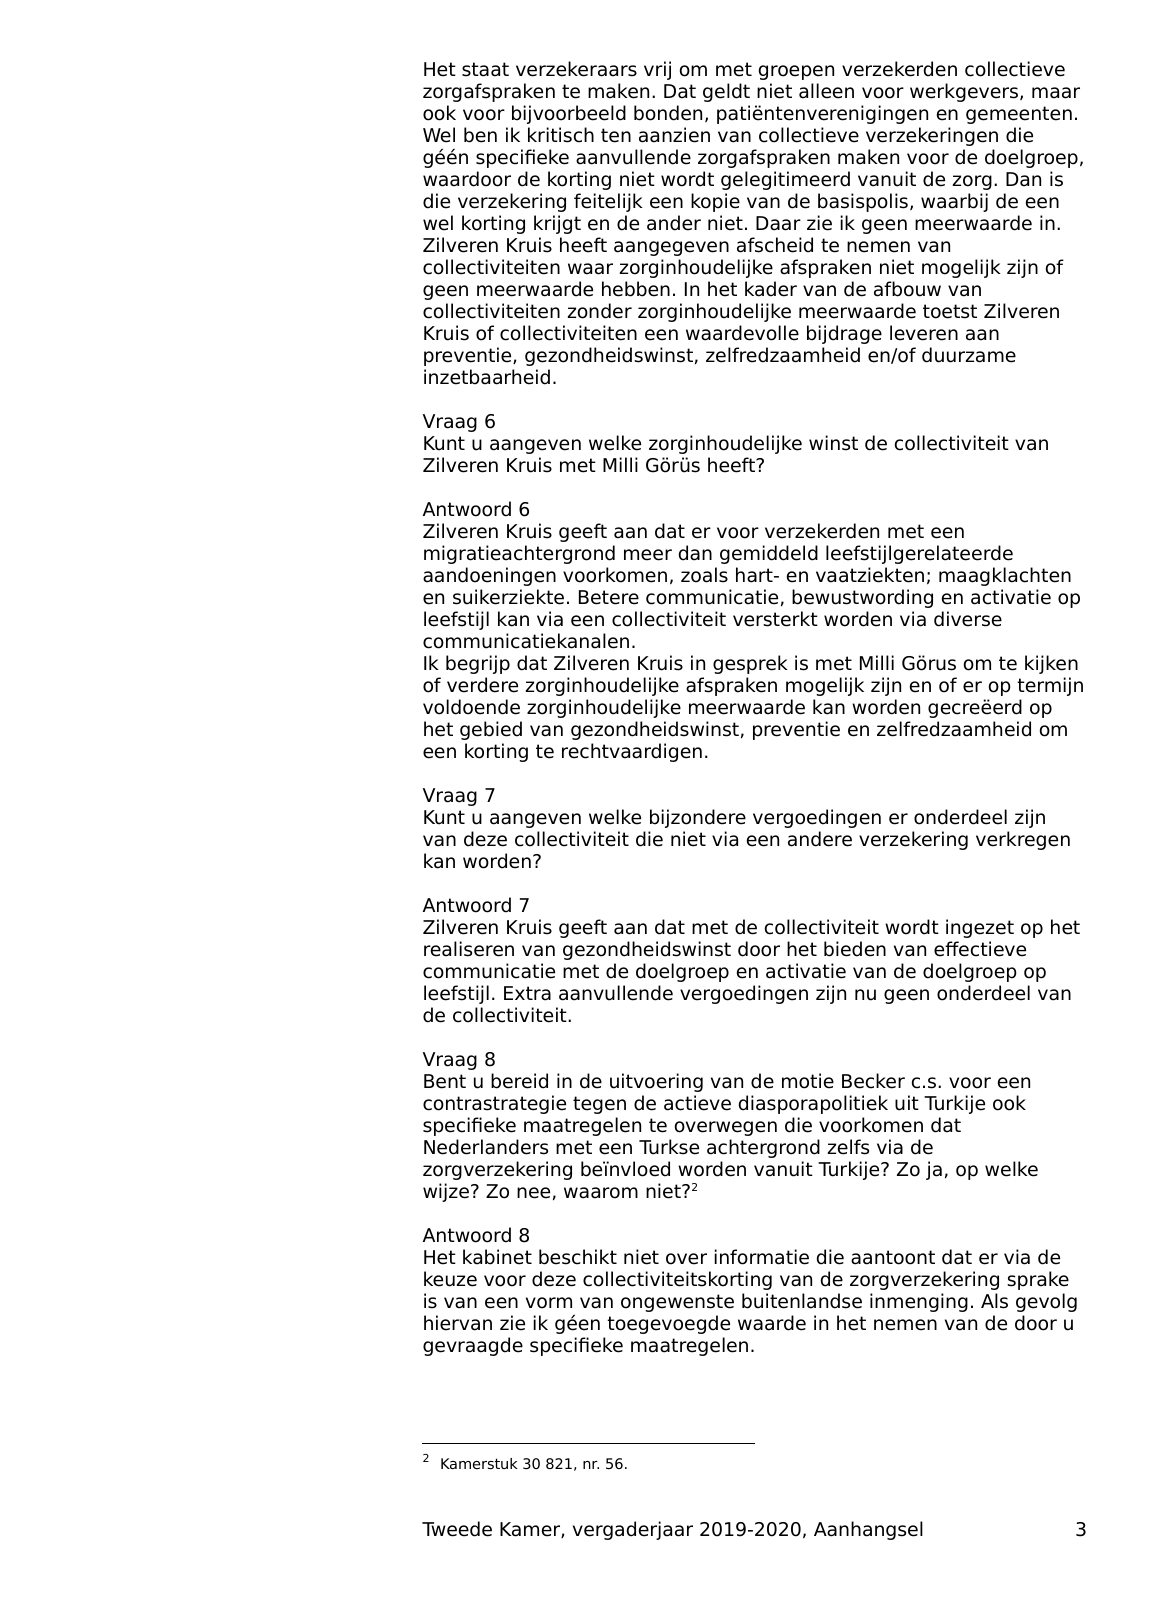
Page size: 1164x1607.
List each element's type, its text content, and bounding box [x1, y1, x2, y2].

text Antwoord 8 [422, 1225, 1087, 1247]
text Kunt u aangeven welke bijzondere vergoedingen er onderdeel zijn van deze collectiviteit die niet via een andere verzekering verkregen kan worden? [422, 807, 1087, 873]
text Ik begrijp dat Zilveren Kruis in gesprek is met Milli Görus om te kijken of verdere zorginhoudelijke afspraken mogelijk zijn en of er op termijn voldoende zorginhoudelijke meerwaarde kan worden gecreëerd op het gebied van gezondheidswinst, preventie en zelfredzaamheid om een korting te rechtvaardigen. [422, 653, 1087, 763]
text Vraag 6 [422, 411, 1087, 433]
text Antwoord 6 [422, 499, 1087, 521]
text Wel ben ik kritisch ten aanzien van collectieve verzekeringen die géén specifieke aanvullende zorgafspraken maken voor de doelgroep, waardoor de korting niet wordt gelegitimeerd vanuit de zorg. Dan is die verzekering feitelijk een kopie van de basispolis, waarbij de een wel korting krijgt en de ander niet. Daar zie ik geen meerwaarde in. [422, 125, 1087, 235]
text Kunt u aangeven welke zorginhoudelijke winst de collectiviteit van Zilveren Kruis met Milli Görüs heeft? [422, 433, 1087, 477]
text Vraag 8 [422, 1049, 1087, 1071]
text Kamerstuk 30 821, nr. 56. [422, 1452, 1087, 1474]
text Zilveren Kruis heeft aangegeven afscheid te nemen van collectiviteiten waar zorginhoudelijke afspraken niet mogelijk zijn of geen meerwaarde hebben. In het kader van de afbouw van collectiviteiten zonder zorginhoudelijke meerwaarde toetst Zilveren Kruis of collectiviteiten een waardevolle bijdrage leveren aan preventie, gezondheidswinst, zelfredzaamheid en/of duurzame inzetbaarheid. [422, 235, 1087, 389]
text Antwoord 7 [422, 895, 1087, 917]
text Het staat verzekeraars vrij om met groepen verzekerden collectieve zorgafspraken te maken. Dat geldt niet alleen voor werkgevers, maar ook voor bijvoorbeeld bonden, patiëntenverenigingen en gemeenten. [422, 59, 1087, 125]
text Het kabinet beschikt niet over informatie die aantoont dat er via de keuze voor deze collectiviteitskorting van de zorgverzekering sprake is van een vorm van ongewenste buitenlandse inmenging. Als gevolg hiervan zie ik géen toegevoegde waarde in het nemen van de door u gevraagde specifieke maatregelen. [422, 1247, 1087, 1357]
text Zilveren Kruis geeft aan dat er voor verzekerden met een migratieachtergrond meer dan gemiddeld leefstijlgerelateerde aandoeningen voorkomen, zoals hart- en vaatziekten; maagklachten en suikerziekte. Betere communicatie, bewustwording en activatie op leefstijl kan via een collectiviteit versterkt worden via diverse communicatiekanalen. [422, 521, 1087, 653]
text Zilveren Kruis geeft aan dat met de collectiviteit wordt ingezet op het realiseren van gezondheidswinst door het bieden van effectieve communicatie met de doelgroep en activatie van de doelgroep op leefstijl. Extra aanvullende vergoedingen zijn nu geen onderdeel van de collectiviteit. [422, 917, 1087, 1027]
text Vraag 7 [422, 785, 1087, 807]
text Bent u bereid in de uitvoering van de motie Becker c.s. voor een contrastrategie tegen de actieve diasporapolitiek uit Turkije ook specifieke maatregelen te overwegen die voorkomen dat Nederlanders met een Turkse achtergrond zelfs via de zorgverzekering beïnvloed worden vanuit Turkije? Zo ja, op welke wijze? Zo nee, waarom niet? [422, 1071, 1087, 1203]
